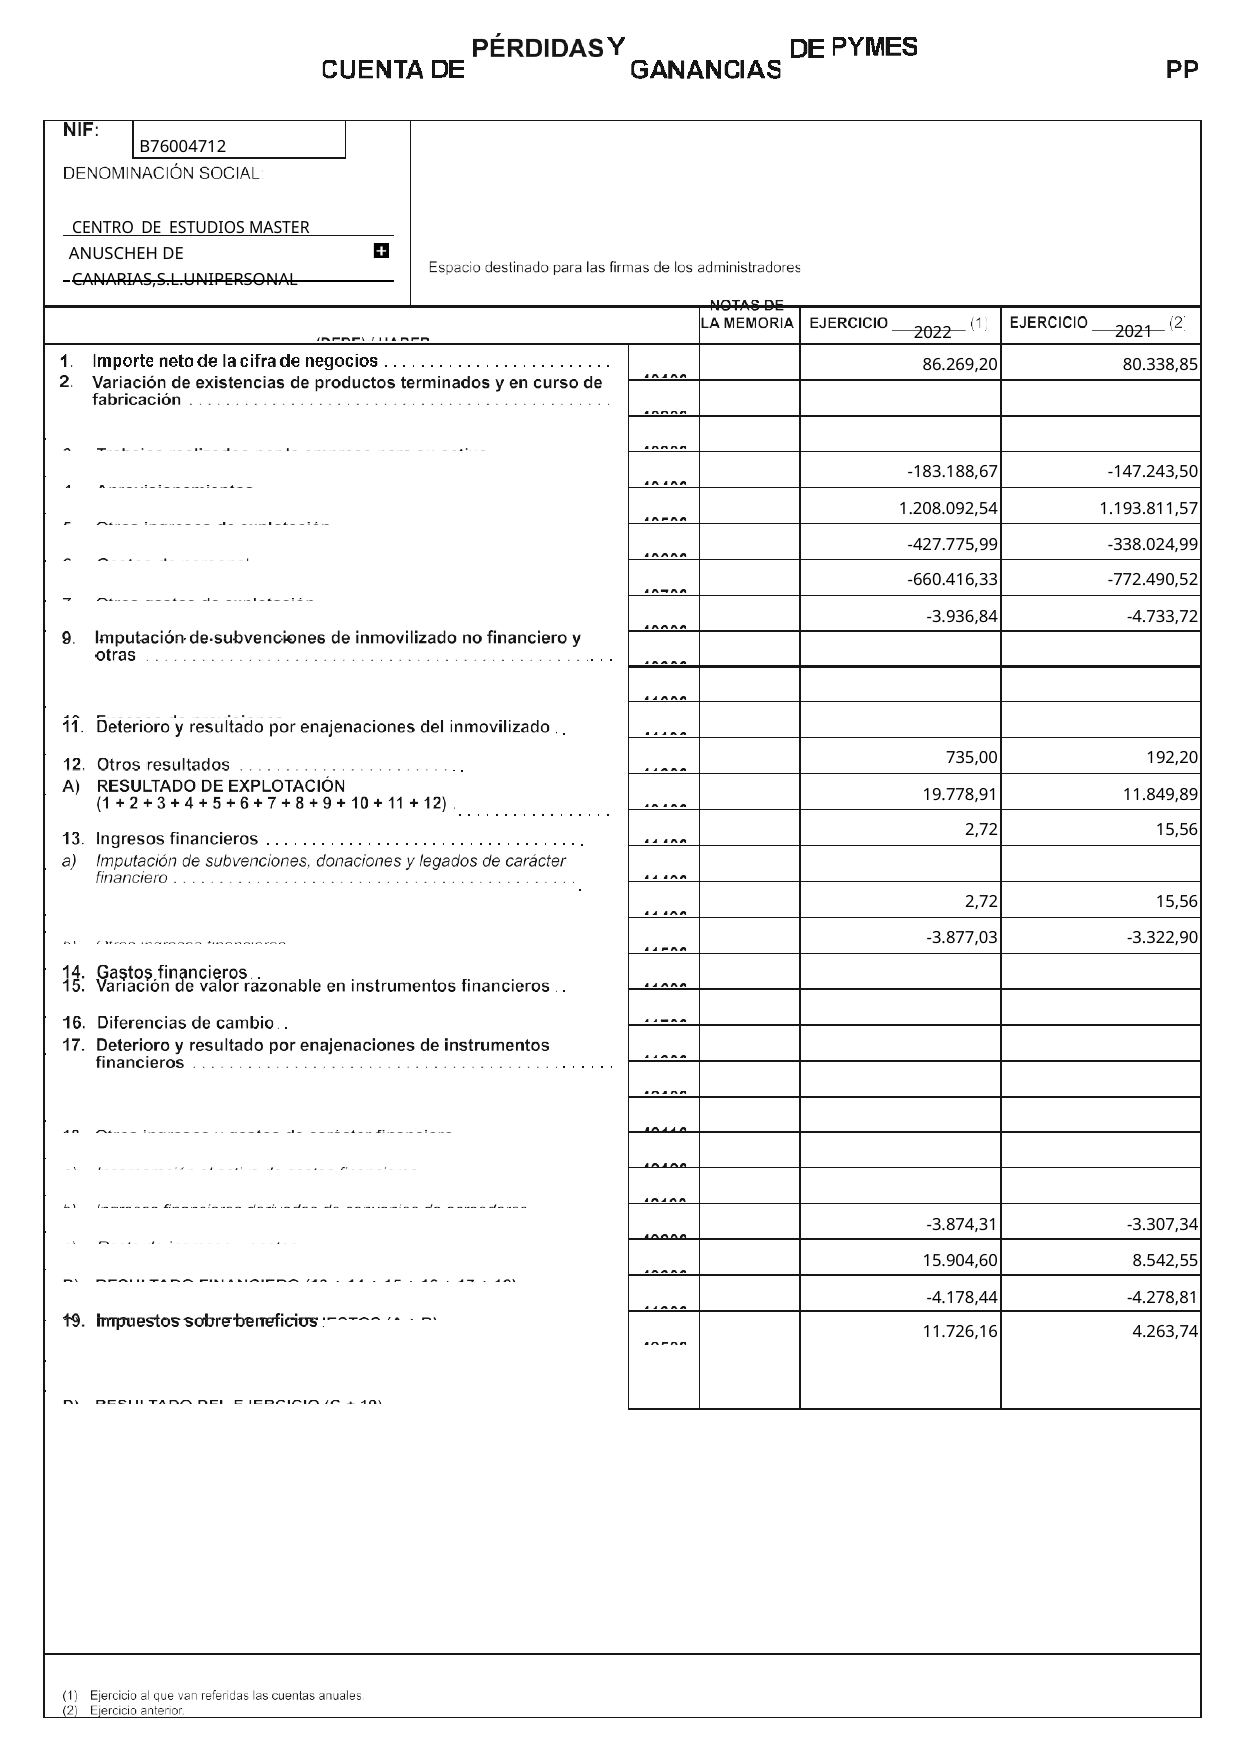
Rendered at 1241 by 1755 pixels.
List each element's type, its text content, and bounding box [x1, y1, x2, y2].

table_cell [629, 846, 699, 881]
table_cell [801, 1168, 1000, 1202]
table_cell 15,56 [1002, 810, 1200, 844]
table_cell [801, 1062, 1000, 1096]
table_cell [45, 1655, 1200, 1717]
table_cell [700, 882, 799, 916]
table_cell 19.778,91 [801, 774, 1000, 809]
table_cell -4.733,72 [1002, 596, 1200, 630]
table_cell [700, 308, 799, 343]
table_cell [1002, 954, 1200, 988]
table_cell [700, 1098, 799, 1131]
table_cell [1002, 846, 1200, 881]
table_cell [45, 345, 628, 1408]
table_cell [1002, 668, 1200, 701]
table_cell [629, 488, 699, 523]
table_cell [629, 560, 699, 594]
table_cell 735,00 [801, 738, 1000, 773]
table_cell [700, 345, 799, 379]
table_header B76004712 [134, 121, 345, 157]
table_cell [700, 1026, 799, 1060]
table_cell 2,72 [801, 810, 1000, 844]
table_cell [700, 954, 799, 988]
table_cell [45, 308, 699, 343]
table_cell [629, 1312, 699, 1408]
table_cell [801, 1026, 1000, 1060]
table_cell [801, 990, 1000, 1024]
table_cell 4.263,74 [1002, 1312, 1200, 1408]
table_cell [629, 1098, 699, 1131]
table_cell [700, 417, 799, 451]
table_cell [700, 524, 799, 559]
table_cell [629, 1276, 699, 1310]
table_cell -147.243,50 [1002, 452, 1200, 487]
table_cell 2021 [1002, 308, 1200, 343]
table_cell [629, 954, 699, 988]
table_cell [700, 990, 799, 1024]
table_cell [629, 668, 699, 701]
table_cell -660.416,33 [801, 560, 1000, 594]
table_cell 2022 [801, 308, 1000, 343]
table_cell [629, 1168, 699, 1202]
table_cell [700, 1240, 799, 1274]
table_cell -338.024,99 [1002, 524, 1200, 559]
table_cell [629, 345, 699, 379]
table_cell -772.490,52 [1002, 560, 1200, 594]
table_cell [1002, 1133, 1200, 1166]
table_cell [629, 1062, 699, 1096]
table_cell [700, 1312, 799, 1408]
table_cell [45, 1408, 1200, 1653]
table_cell [700, 918, 799, 952]
table_cell [629, 1240, 699, 1274]
table_cell [700, 702, 799, 737]
table_cell [1002, 1062, 1200, 1096]
table_header [346, 121, 410, 157]
table_cell [700, 668, 799, 701]
table_header [411, 121, 1200, 305]
table_cell [629, 596, 699, 630]
table_cell [629, 1133, 699, 1166]
table_cell [801, 954, 1000, 988]
table_cell [1002, 1026, 1200, 1060]
table_cell [629, 632, 699, 665]
table_cell CENTRO DE ESTUDIOS MASTER ANUSCHEH DE CANARIAS,S.L.UNIPERSONAL [45, 157, 410, 305]
table_cell [1002, 1168, 1200, 1202]
table_cell [1002, 381, 1200, 415]
table_cell [629, 990, 699, 1024]
table_cell 86.269,20 [801, 345, 1000, 379]
table_cell [1002, 1098, 1200, 1131]
table_cell 15,56 [1002, 882, 1200, 916]
table_cell 2,72 [801, 882, 1000, 916]
table_cell [1002, 632, 1200, 665]
table_cell [801, 1098, 1000, 1131]
table_cell [801, 702, 1000, 737]
table_cell [1002, 417, 1200, 451]
table_cell [629, 1204, 699, 1238]
table_cell [700, 810, 799, 844]
table_cell 11.849,89 [1002, 774, 1200, 809]
table_cell [700, 452, 799, 487]
table_cell [700, 1133, 799, 1166]
table_cell [629, 882, 699, 916]
table_cell 1.208.092,54 [801, 488, 1000, 523]
table_cell 80.338,85 [1002, 345, 1200, 379]
table_cell [1002, 702, 1200, 737]
table_cell [629, 810, 699, 844]
table_cell [629, 452, 699, 487]
table_cell [801, 381, 1000, 415]
table_cell [700, 381, 799, 415]
table_cell [700, 596, 799, 630]
table_cell [801, 417, 1000, 451]
table_cell [629, 918, 699, 952]
table_cell 192,20 [1002, 738, 1200, 773]
table_cell [700, 560, 799, 594]
table_cell [801, 1133, 1000, 1166]
table_cell [629, 381, 699, 415]
table_cell -427.775,99 [801, 524, 1000, 559]
table_cell -183.188,67 [801, 452, 1000, 487]
table_cell [700, 738, 799, 773]
table_cell -4.278,81 [1002, 1276, 1200, 1310]
table_cell [629, 774, 699, 809]
table_cell [700, 1062, 799, 1096]
table_cell [700, 1204, 799, 1238]
table_cell 11.726,16 [801, 1312, 1000, 1408]
table_cell 1.193.811,57 [1002, 488, 1200, 523]
table_cell -3.322,90 [1002, 918, 1200, 952]
table_cell -3.936,84 [801, 596, 1000, 630]
table_cell -3.307,34 [1002, 1204, 1200, 1238]
table_cell [801, 846, 1000, 881]
table_cell -3.874,31 [801, 1204, 1000, 1238]
table_cell [700, 632, 799, 665]
table_cell [700, 488, 799, 523]
table_cell [700, 1276, 799, 1310]
table_cell [700, 1168, 799, 1202]
table_cell [629, 738, 699, 773]
table_cell [700, 846, 799, 881]
table_header [45, 121, 132, 157]
table_cell [629, 702, 699, 737]
table_cell 15.904,60 [801, 1240, 1000, 1274]
table_cell -4.178,44 [801, 1276, 1000, 1310]
table_cell [629, 417, 699, 451]
table_cell [700, 774, 799, 809]
table_cell [629, 1026, 699, 1060]
table_cell [1002, 990, 1200, 1024]
table_cell [801, 632, 1000, 665]
table_cell [629, 524, 699, 559]
table_cell [801, 668, 1000, 701]
table_cell 8.542,55 [1002, 1240, 1200, 1274]
table_cell -3.877,03 [801, 918, 1000, 952]
